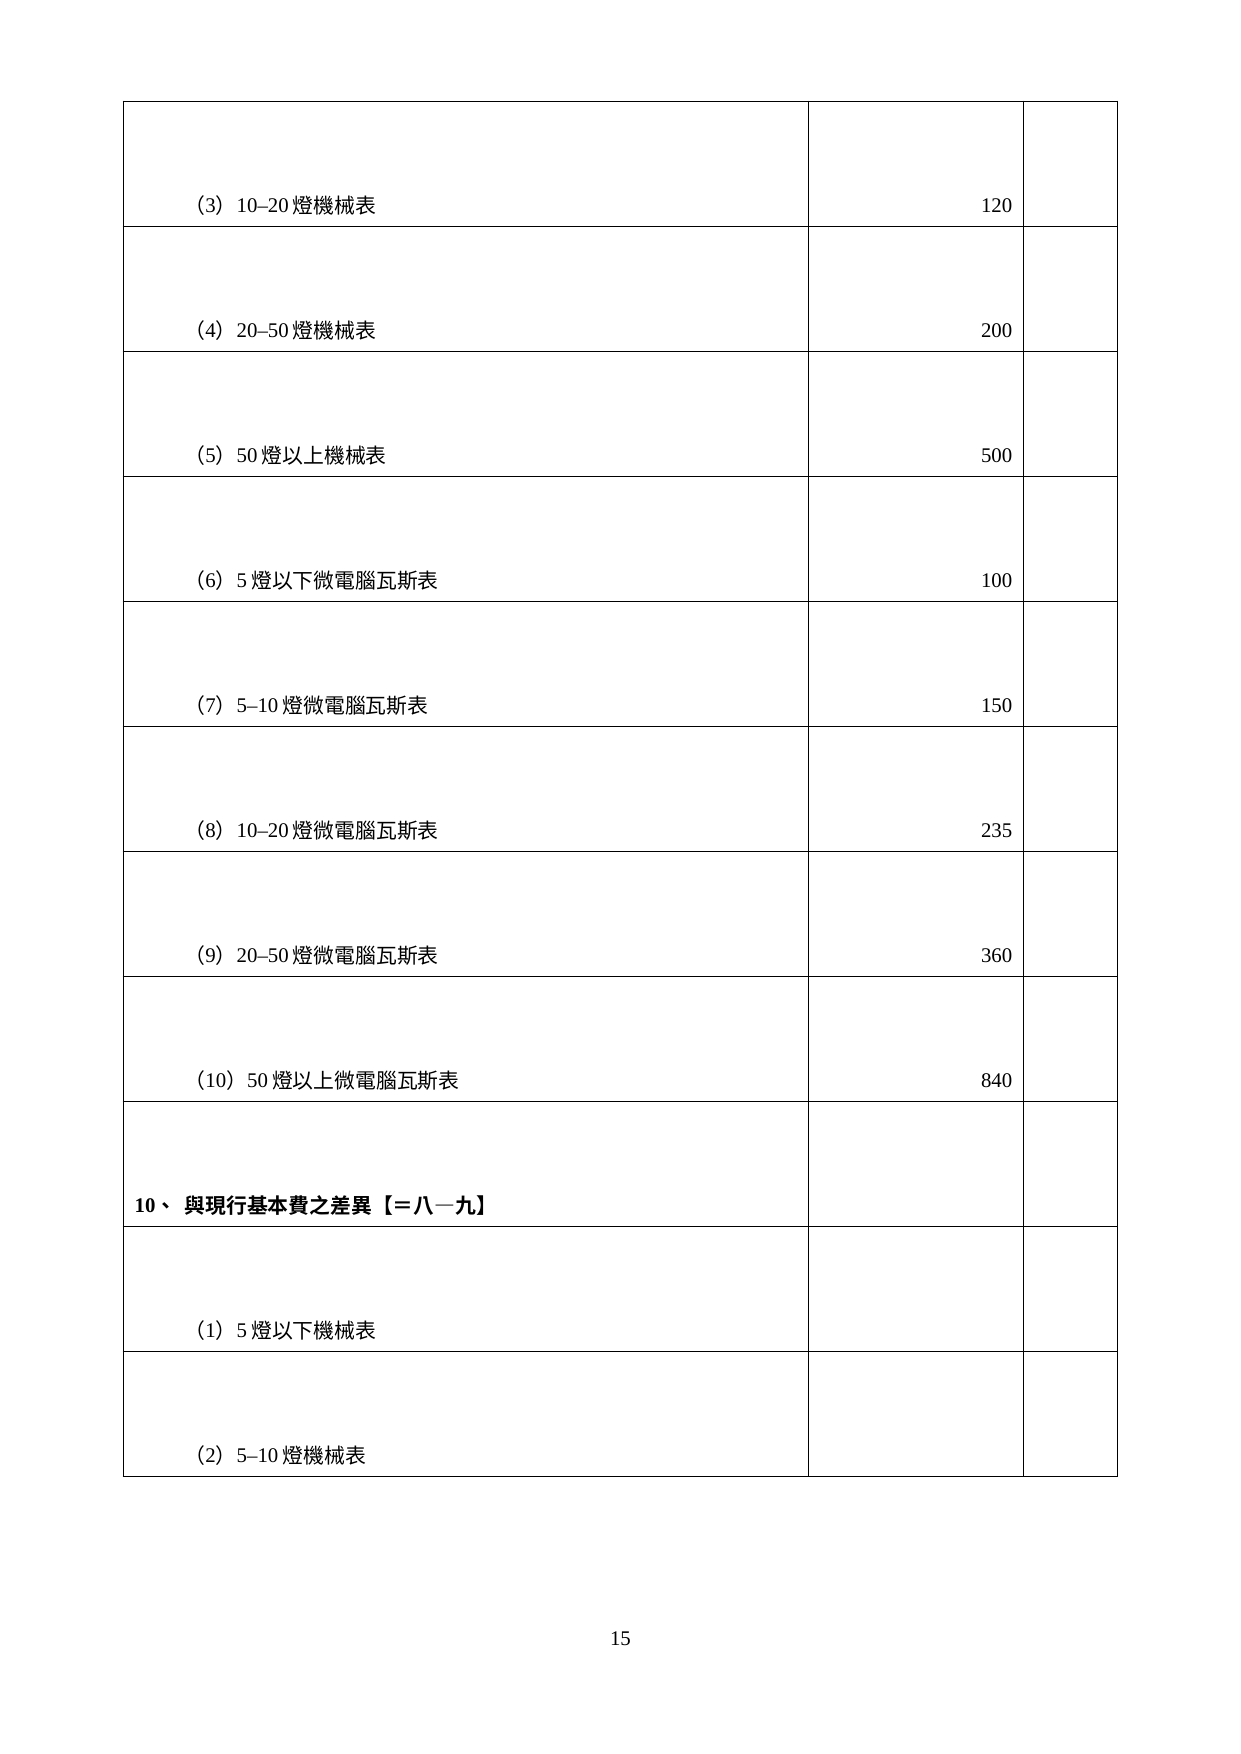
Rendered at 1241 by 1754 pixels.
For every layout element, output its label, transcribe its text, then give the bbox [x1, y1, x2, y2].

table_cell 20–50燈機械表 [124, 227, 808, 351]
table_cell 100 [809, 477, 1023, 601]
table_cell 840 [809, 977, 1023, 1101]
table_cell 200 [809, 227, 1023, 351]
table_cell 120 [809, 102, 1023, 226]
table_cell [1024, 852, 1117, 976]
table_cell [1024, 602, 1117, 726]
table_cell 20–50燈微電腦瓦斯表 [124, 852, 808, 976]
table_cell 150 [809, 602, 1023, 726]
table_cell 235 [809, 727, 1023, 851]
table_cell [1024, 352, 1117, 476]
table_cell [1024, 727, 1117, 851]
table_cell 5–10燈機械表 [124, 1352, 808, 1476]
table_cell 50燈以上微電腦瓦斯表 [124, 977, 808, 1101]
table_cell [1024, 227, 1117, 351]
table_cell [809, 1102, 1023, 1226]
table_cell 10–20燈機械表 [124, 102, 808, 226]
table_cell 50燈以上機械表 [124, 352, 808, 476]
table_cell 5燈以下微電腦瓦斯表 [124, 477, 808, 601]
table_cell 10–20燈微電腦瓦斯表 [124, 727, 808, 851]
table_cell [1024, 1352, 1117, 1476]
table_cell [1024, 977, 1117, 1101]
table_cell [1024, 477, 1117, 601]
table_cell 與現行基本費之差異【＝八—九】 [124, 1102, 808, 1226]
table_cell 5–10燈微電腦瓦斯表 [124, 602, 808, 726]
table_cell [1024, 1102, 1117, 1226]
table_cell [809, 1352, 1023, 1476]
table_cell 5燈以下機械表 [124, 1227, 808, 1351]
table_cell [809, 1227, 1023, 1351]
table_cell [1024, 102, 1117, 226]
table_cell [1024, 1227, 1117, 1351]
table_cell 500 [809, 352, 1023, 476]
table_cell 360 [809, 852, 1023, 976]
